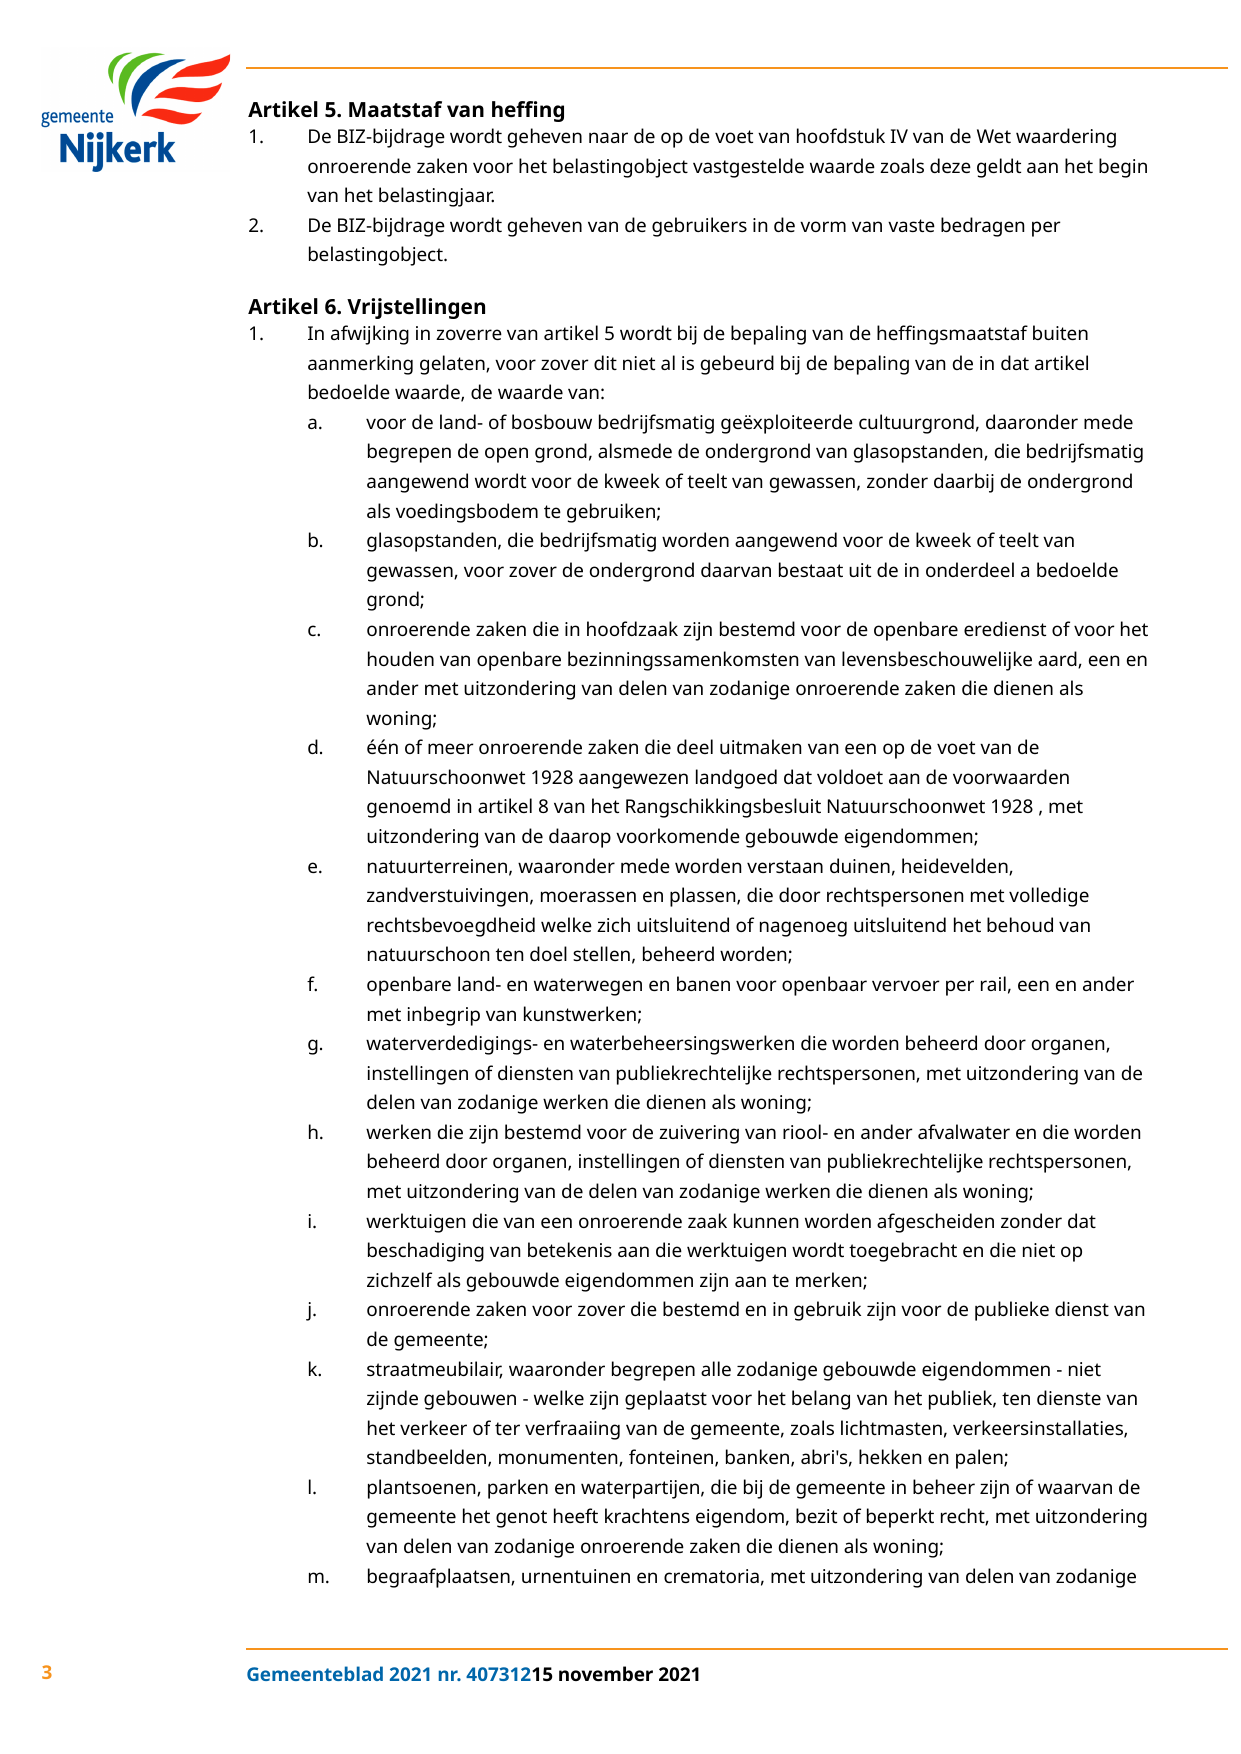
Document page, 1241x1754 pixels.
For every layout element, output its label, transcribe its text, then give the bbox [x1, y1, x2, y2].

list waterverdedigings- en waterbeheersingswerken die worden beheerd door organen, instellingen of diensten van publiekrechtelijke rechtspersonen, met uitzondering van de delen van zodanige werken die dienen als woning; [307, 1030, 1152, 1115]
list één of meer onroerende zaken die deel uitmaken van een op de voet van de Natuurschoonwet 1928 aangewezen landgoed dat voldoet aan de voorwaarden genoemd in artikel 8 van het Rangschikkingsbesluit Natuurschoonwet 1928 , met uitzondering van de daarop voorkomende gebouwde eigendommen; [307, 734, 1152, 849]
list openbare land- en waterwegen en banen voor openbaar vervoer per rail, een en ander met inbegrip van kunstwerken; [307, 971, 1152, 1027]
text Artikel 5. Maatstaf van heffing [248, 95, 1152, 123]
list De BIZ-bijdrage wordt geheven naar de op de voet van hoofdstuk IV van de Wet waardering onroerende zaken voor het belastingobject vastgestelde waarde zoals deze geldt aan het begin van het belastingjaar. [248, 123, 1152, 208]
list plantsoenen, parken en waterpartijen, die bij de gemeente in beheer zijn of waarvan de gemeente het genot heeft krachtens eigendom, bezit of beperkt recht, met uitzondering van delen van zodanige onroerende zaken die dienen als woning; [307, 1474, 1152, 1559]
text Artikel 6. Vrijstellingen [248, 292, 1152, 320]
list glasopstanden, die bedrijfsmatig worden aangewend voor de kweek of teelt van gewassen, voor zover de ondergrond daarvan bestaat uit de in onderdeel a bedoelde grond; [307, 527, 1152, 612]
list begraafplaatsen, urnentuinen en crematoria, met uitzondering van delen van zodanige [307, 1563, 1152, 1589]
list werktuigen die van een onroerende zaak kunnen worden afgescheiden zonder dat beschadiging van betekenis aan die werktuigen wordt toegebracht en die niet op zichzelf als gebouwde eigendommen zijn aan te merken; [307, 1208, 1152, 1293]
list In afwijking in zoverre van artikel 5 wordt bij de bepaling van de heffingsmaatstaf buiten aanmerking gelaten, voor zover dit niet al is gebeurd bij de bepaling van de in dat artikel bedoelde waarde, de waarde van: [248, 320, 1152, 405]
list onroerende zaken voor zover die bestemd en in gebruik zijn voor de publieke dienst van de gemeente; [307, 1297, 1152, 1352]
list De BIZ-bijdrage wordt geheven van de gebruikers in de vorm van vaste bedragen per belastingobject. [248, 212, 1152, 267]
list natuurterreinen, waaronder mede worden verstaan duinen, heidevelden, zandverstuivingen, moerassen en plassen, die door rechtspersonen met volledige rechtsbevoegdheid welke zich uitsluitend of nagenoeg uitsluitend het behoud van natuurschoon ten doel stellen, beheerd worden; [307, 853, 1152, 967]
list onroerende zaken die in hoofdzaak zijn bestemd voor de openbare eredienst of voor het houden van openbare bezinningssamenkomsten van levensbeschouwelijke aard, een en ander met uitzondering van delen van zodanige onroerende zaken die dienen als woning; [307, 616, 1152, 731]
list straatmeubilair, waaronder begrepen alle zodanige gebouwde eigendommen - niet zijnde gebouwen - welke zijn geplaatst voor het belang van het publiek, ten dienste van het verkeer of ter verfraaiing van de gemeente, zoals lichtmasten, verkeersinstallaties, standbeelden, monumenten, fonteinen, banken, abri's, hekken en palen; [307, 1356, 1152, 1470]
list werken die zijn bestemd voor de zuivering van riool- en ander afvalwater en die worden beheerd door organen, instellingen of diensten van publiekrechtelijke rechtspersonen, met uitzondering van de delen van zodanige werken die dienen als woning; [307, 1119, 1152, 1204]
picture [41, 47, 231, 172]
list voor de land- of bosbouw bedrijfsmatig geëxploiteerde cultuurgrond, daaronder mede begrepen de open grond, alsmede de ondergrond van glasopstanden, die bedrijfsmatig aangewend wordt voor de kweek of teelt van gewassen, zonder daarbij de ondergrond als voedingsbodem te gebruiken; [307, 409, 1152, 524]
